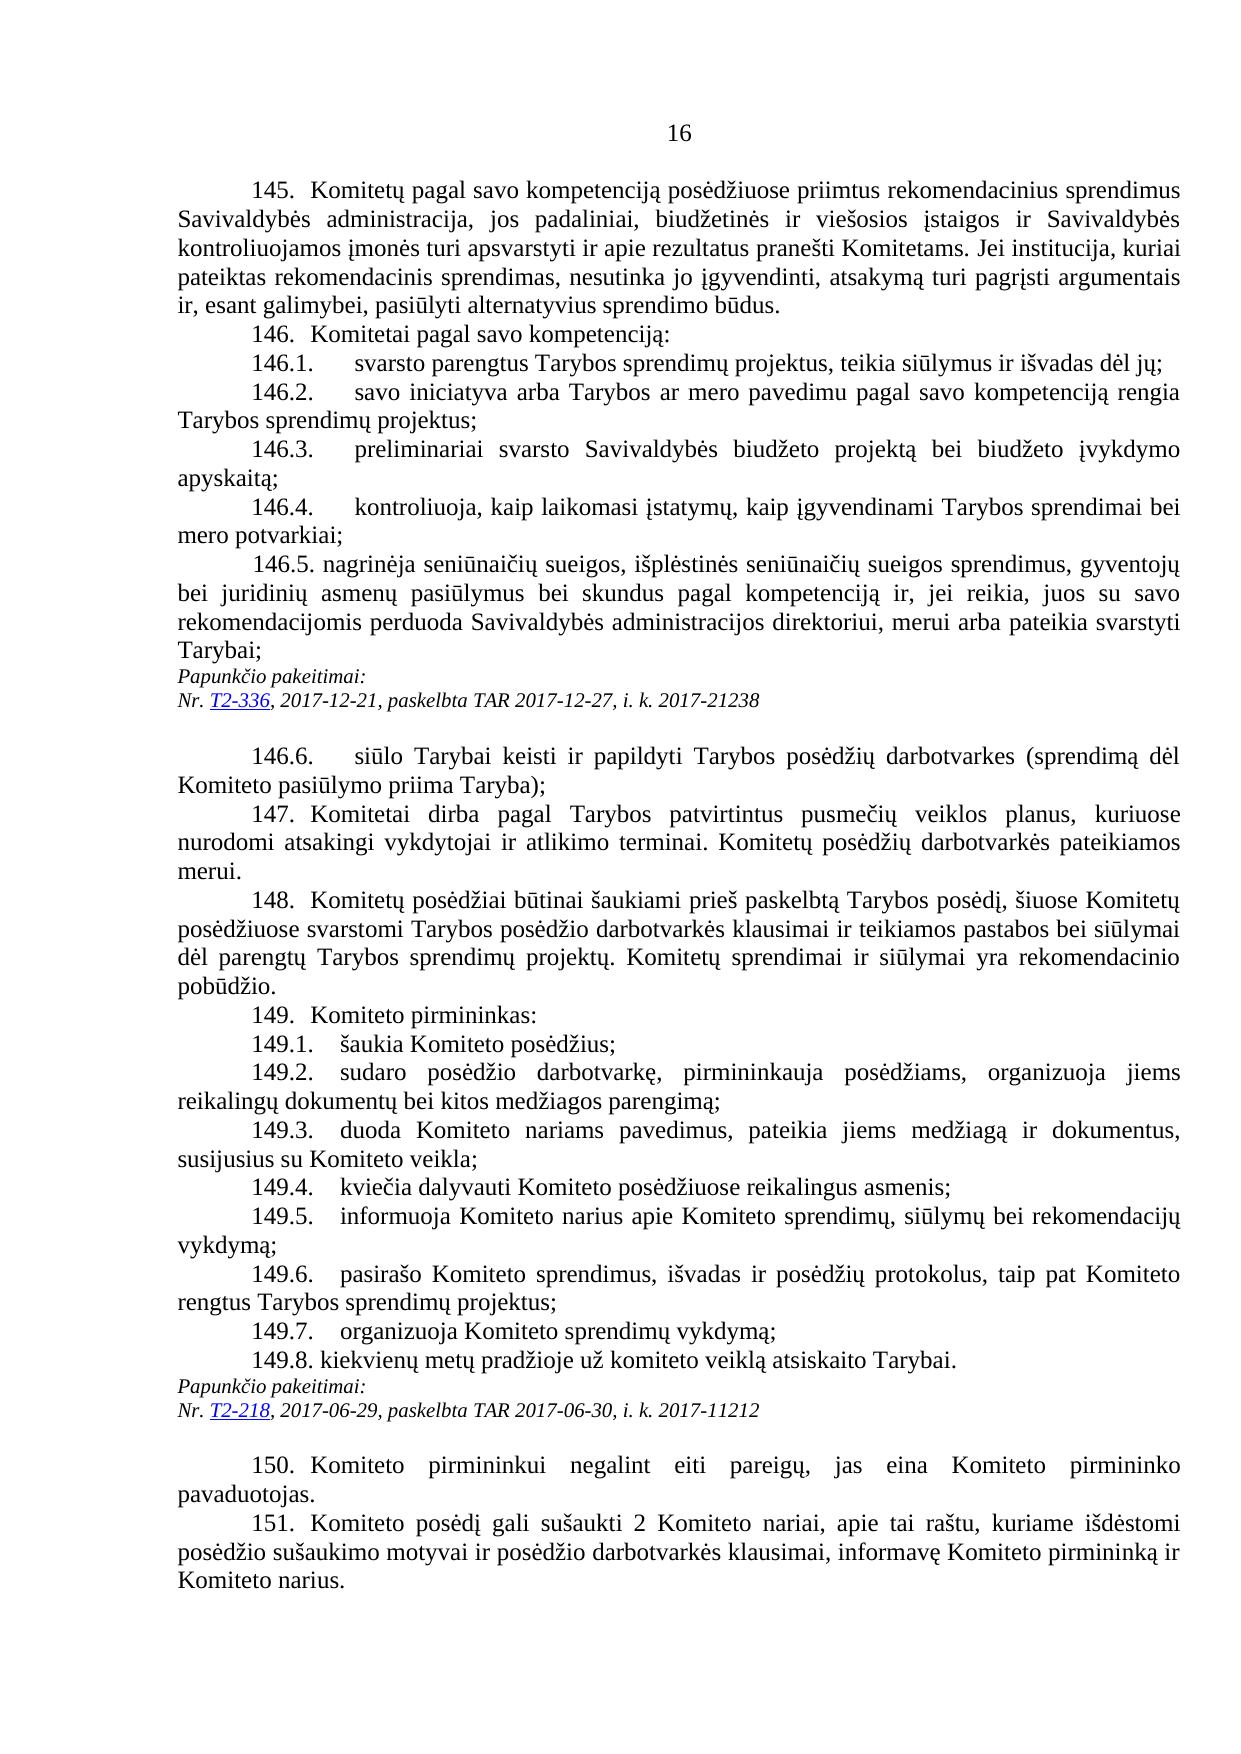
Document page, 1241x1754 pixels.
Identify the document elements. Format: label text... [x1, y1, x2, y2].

text 147. Komitetai dirba pagal Tarybos patvirtintus pusmečių veiklos planus, kuriuose nurodomi atsakingi vykdytojai ir atlikimo terminai. Komitetų posėdžių darbotvarkės pateikiamos merui. [177, 799, 1181, 885]
text Nr. T2-336, 2017-12-21, paskelbta TAR 2017-12-27, i. k. 2017-21238 [177, 688, 1181, 712]
text 148. Komitetų posėdžiai būtinai šaukiami prieš paskelbtą Tarybos posėdį, šiuose Komitetų posėdžiuose svarstomi Tarybos posėdžio darbotvarkės klausimai ir teikiamos pastabos bei siūlymai dėl parengtų Tarybos sprendimų projektų. Komitetų sprendimai ir siūlymai yra rekomendacinio pobūdžio. [177, 885, 1181, 1000]
text 146.6. siūlo Tarybai keisti ir papildyti Tarybos posėdžių darbotvarkes (sprendimą dėl Komiteto pasiūlymo priima Taryba); [177, 741, 1181, 799]
text 149.7. organizuoja Komiteto sprendimų vykdymą; [177, 1316, 1181, 1345]
text 149.8. kiekvienų metų pradžioje už komiteto veiklą atsiskaito Tarybai. [177, 1345, 1181, 1374]
text 146.2. savo iniciatyva arba Tarybos ar mero pavedimu pagal savo kompetenciją rengia Tarybos sprendimų projektus; [177, 377, 1181, 434]
text 149.3. duoda Komiteto nariams pavedimus, pateikia jiems medžiagą ir dokumentus, susijusius su Komiteto veikla; [177, 1115, 1181, 1172]
text Nr. T2-218, 2017-06-29, paskelbta TAR 2017-06-30, i. k. 2017-11212 [177, 1398, 1181, 1422]
text 146. Komitetai pagal savo kompetenciją: [177, 319, 1181, 348]
text 146.1. svarsto parengtus Tarybos sprendimų projektus, teikia siūlymus ir išvadas dėl jų; [177, 348, 1211, 377]
text 149.2. sudaro posėdžio darbotvarkę, pirmininkauja posėdžiams, organizuoja jiems reikalingų dokumentų bei kitos medžiagos parengimą; [177, 1057, 1181, 1115]
text Papunkčio pakeitimai: [177, 1374, 1181, 1398]
text 150. Komiteto pirmininkui negalint eiti pareigų, jas eina Komiteto pirmininko pavaduotojas. [177, 1451, 1181, 1508]
text 146.5. nagrinėja seniūnaičių sueigos, išplėstinės seniūnaičių sueigos sprendimus, gyventojų bei juridinių asmenų pasiūlymus bei skundus pagal kompetenciją ir, jei reikia, juos su savo rekomendacijomis perduoda Savivaldybės administracijos direktoriui, merui arba pateikia svarstyti Tarybai; [177, 549, 1181, 664]
text 146.3. preliminariai svarsto Savivaldybės biudžeto projektą bei biudžeto įvykdymo apyskaitą; [177, 434, 1181, 492]
text 151. Komiteto posėdį gali sušaukti 2 Komiteto nariai, apie tai raštu, kuriame išdėstomi posėdžio sušaukimo motyvai ir posėdžio darbotvarkės klausimai, informavę Komiteto pirmininką ir Komiteto narius. [177, 1508, 1181, 1594]
text 146.4. kontroliuoja, kaip laikomasi įstatymų, kaip įgyvendinami Tarybos sprendimai bei mero potvarkiai; [177, 492, 1181, 549]
text 149.4. kviečia dalyvauti Komiteto posėdžiuose reikalingus asmenis; [177, 1172, 1181, 1201]
text 149.1. šaukia Komiteto posėdžius; [177, 1029, 1181, 1057]
text 149. Komiteto pirmininkas: [177, 1000, 1181, 1029]
text 145. Komitetų pagal savo kompetenciją posėdžiuose priimtus rekomendacinius sprendimus Savivaldybės administracija, jos padaliniai, biudžetinės ir viešosios įstaigos ir Savivaldybės kontroliuojamos įmonės turi apsvarstyti ir apie rezultatus pranešti Komitetams. Jei institucija, kuriai pateiktas rekomendacinis sprendimas, nesutinka jo įgyvendinti, atsakymą turi pagrįsti argumentais ir, esant galimybei, pasiūlyti alternatyvius sprendimo būdus. [177, 176, 1181, 319]
text Papunkčio pakeitimai: [177, 664, 1181, 688]
text 149.5. informuoja Komiteto narius apie Komiteto sprendimų, siūlymų bei rekomendacijų vykdymą; [177, 1201, 1181, 1259]
text 149.6. pasirašo Komiteto sprendimus, išvadas ir posėdžių protokolus, taip pat Komiteto rengtus Tarybos sprendimų projektus; [177, 1259, 1181, 1316]
